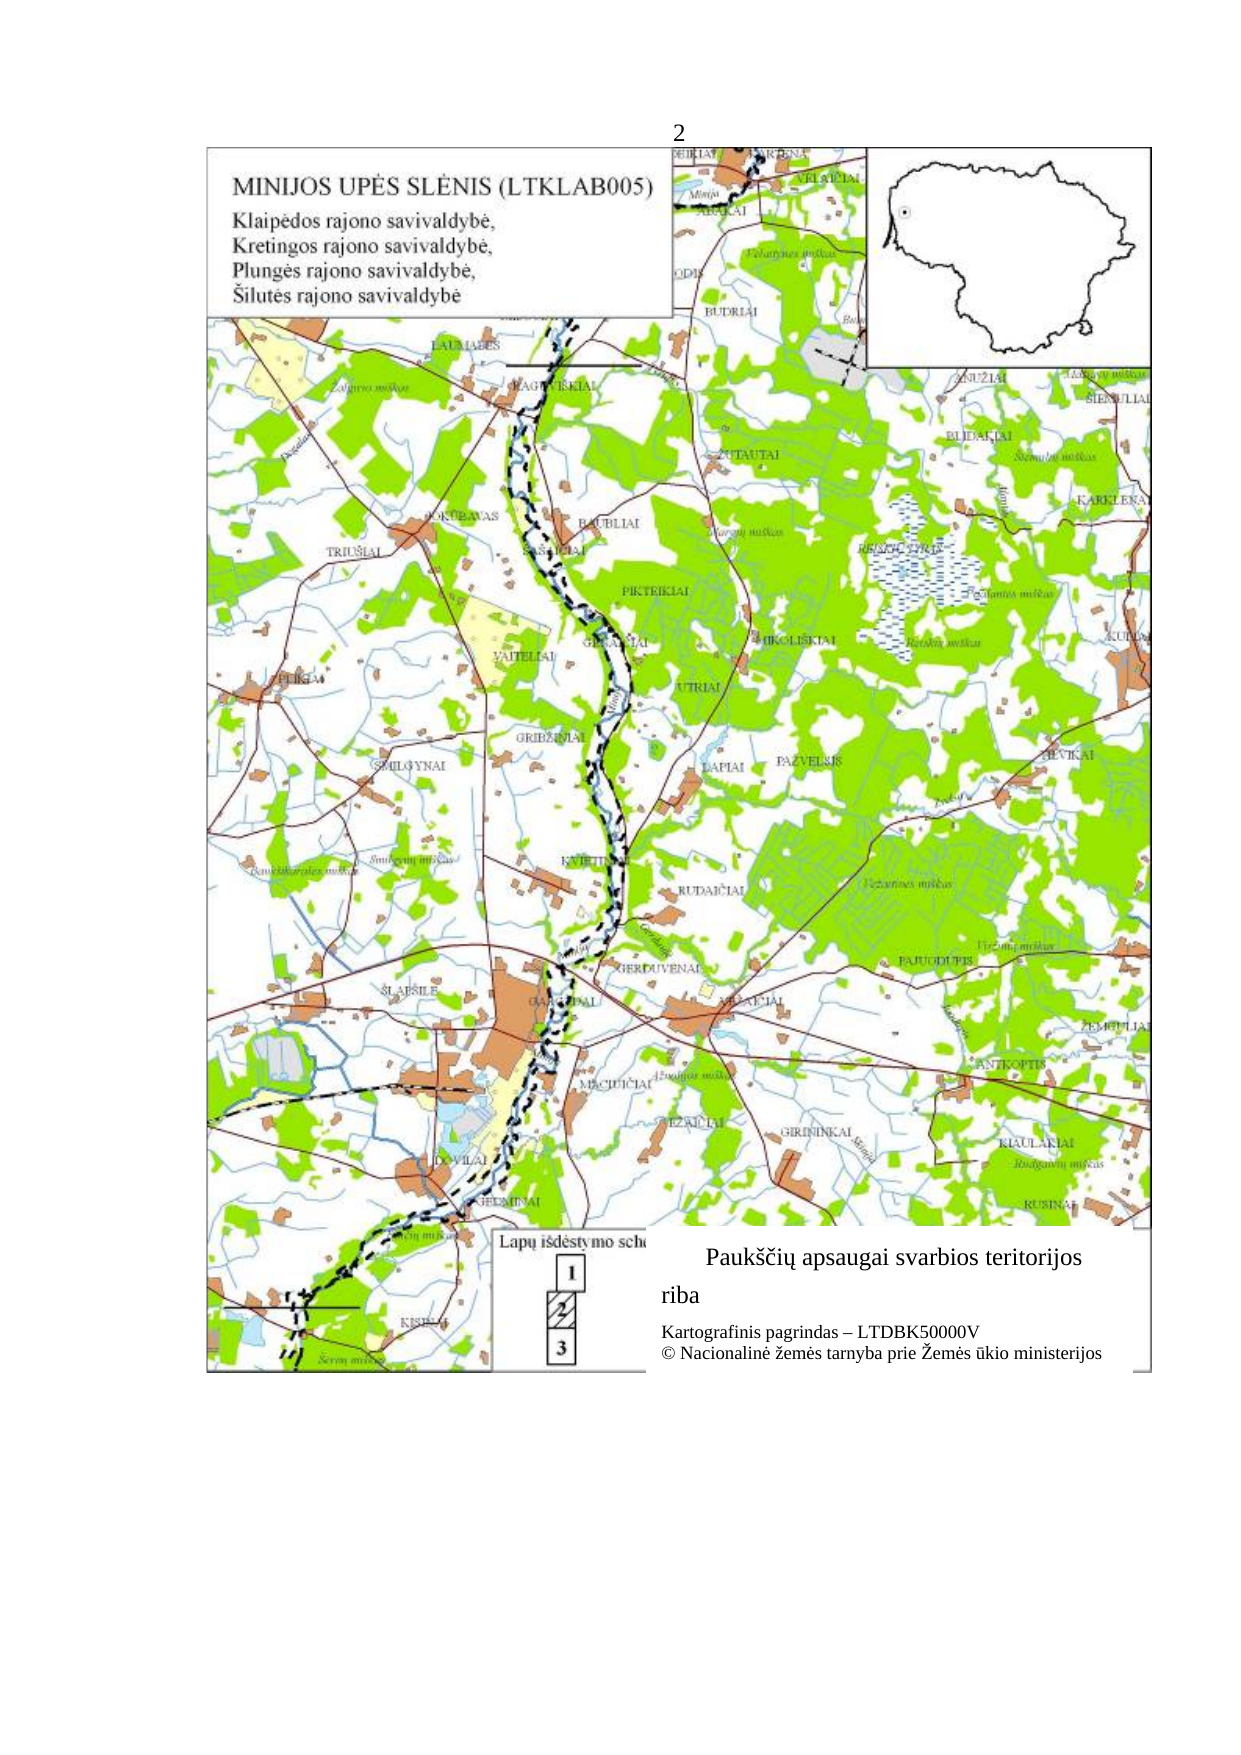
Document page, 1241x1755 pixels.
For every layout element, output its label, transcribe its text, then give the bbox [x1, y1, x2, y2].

text Paukščių apsaugai svarbios teritorijos riba [661, 1234, 1118, 1309]
text Kartografinis pagrindas – LTDBK50000V © Nacionalinė žemės tarnyba prie Žemės ūkio ministerijos [661, 1321, 1118, 1364]
